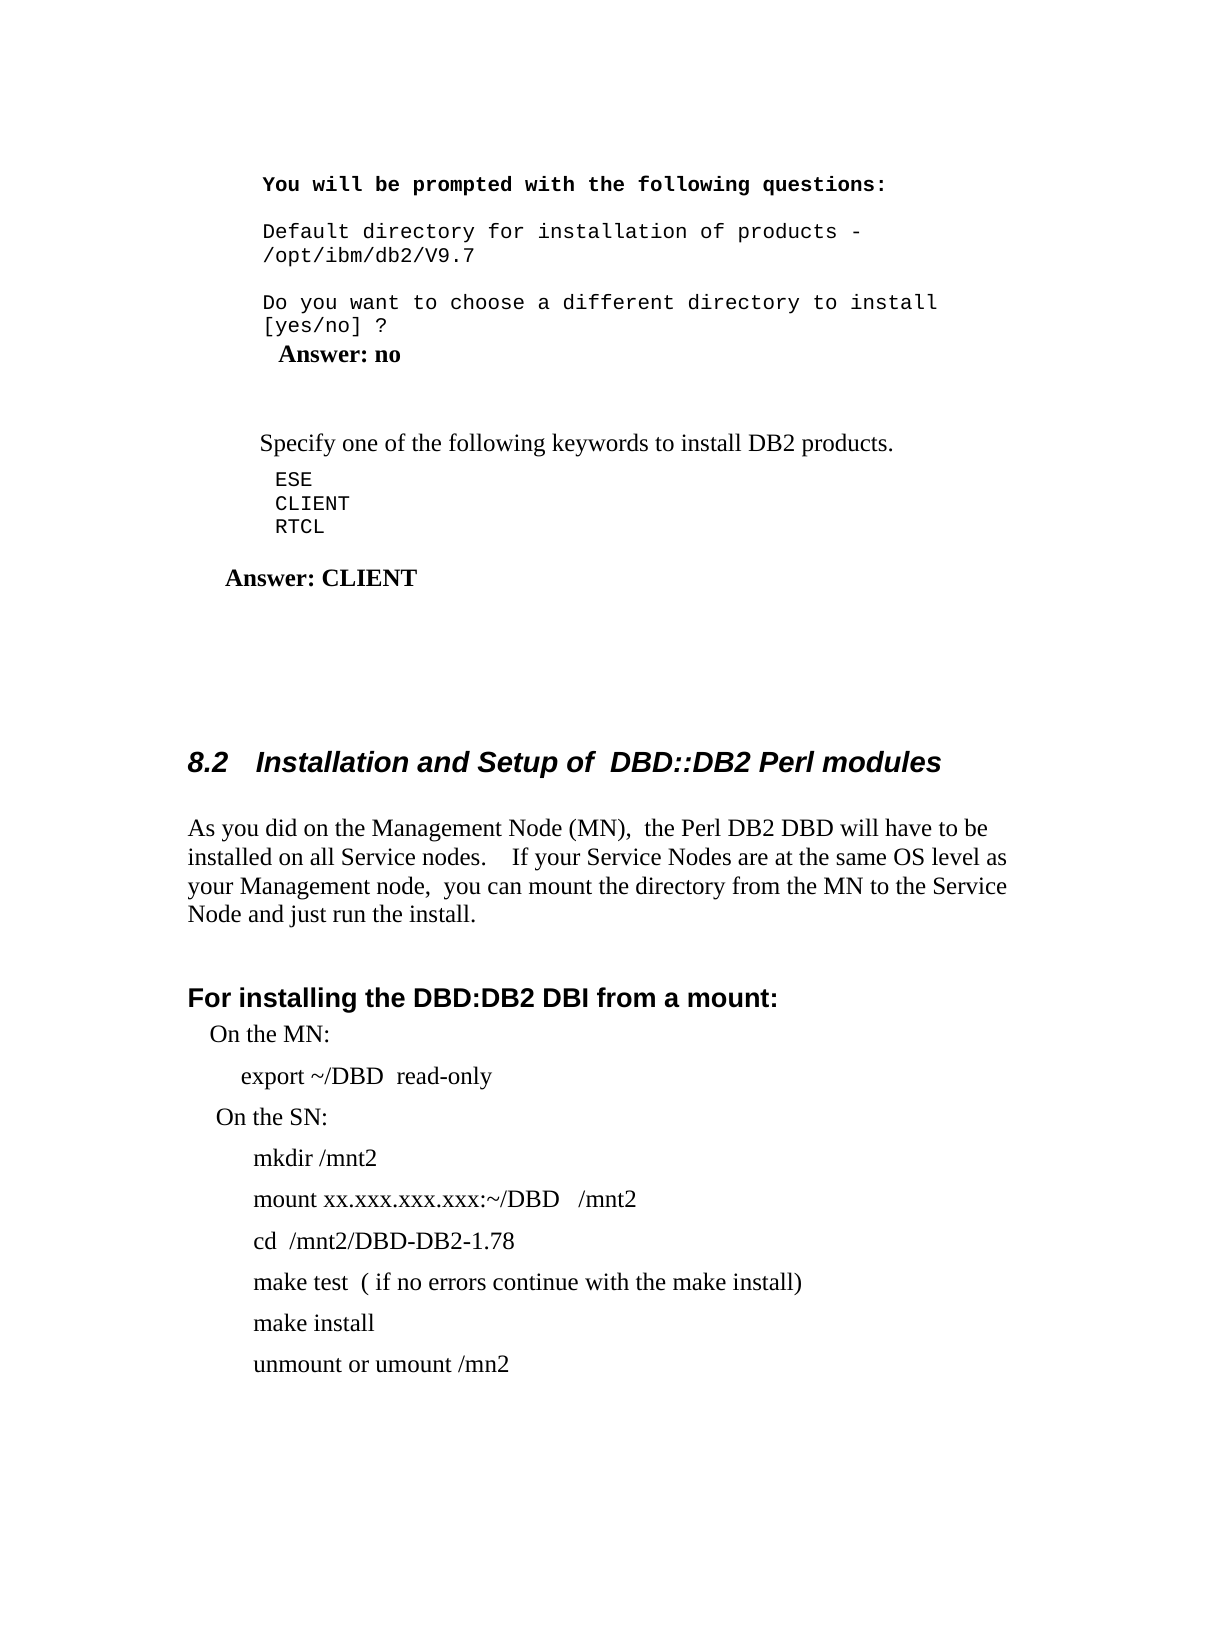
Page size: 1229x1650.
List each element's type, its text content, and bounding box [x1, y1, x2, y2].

text export ~/DBD read-only [187, 1061, 1041, 1089]
text make install [187, 1308, 1041, 1337]
text Answer: CLIENT [225, 563, 1041, 592]
text As you did on the Management Node (MN), the Perl DB2 DBD will have to be installed on all Service nodes. If your Service Nodes are at the same OS level as your Management node, you can mount the directory from the MN to the Service Node and just run the install. [187, 813, 1041, 928]
list Default directory for installation of products - /opt/ibm/db2/V9.7 [187, 221, 1041, 268]
text mount xx.xxx.xxx.xxx:~/DBD /mnt2 [187, 1184, 1041, 1213]
text RTCL [225, 516, 1041, 540]
subtitle Installation and Setup of DBD::DB2 Perl modules [187, 745, 1041, 778]
text Specify one of the following keywords to install DB2 products. [187, 428, 1041, 456]
text Do you want to choose a different directory to install [yes/no] ? [225, 292, 1041, 339]
text On the SN: [187, 1102, 1041, 1131]
text You will be prompted with the following questions: [225, 174, 1041, 197]
text make test ( if no errors continue with the make install) [187, 1267, 1041, 1296]
text unmount or umount /mn2 [187, 1349, 1041, 1378]
text mkdir /mnt2 [187, 1143, 1041, 1172]
text cd /mnt2/DBD-DB2-1.78 [187, 1226, 1041, 1254]
subtitle For installing the DBD:DB2 DBI from a mount: [187, 982, 1041, 1013]
text On the MN: [187, 1019, 1041, 1048]
text ESE [225, 469, 1041, 493]
text CLIENT [225, 493, 1041, 516]
text Answer: no [187, 339, 1041, 368]
